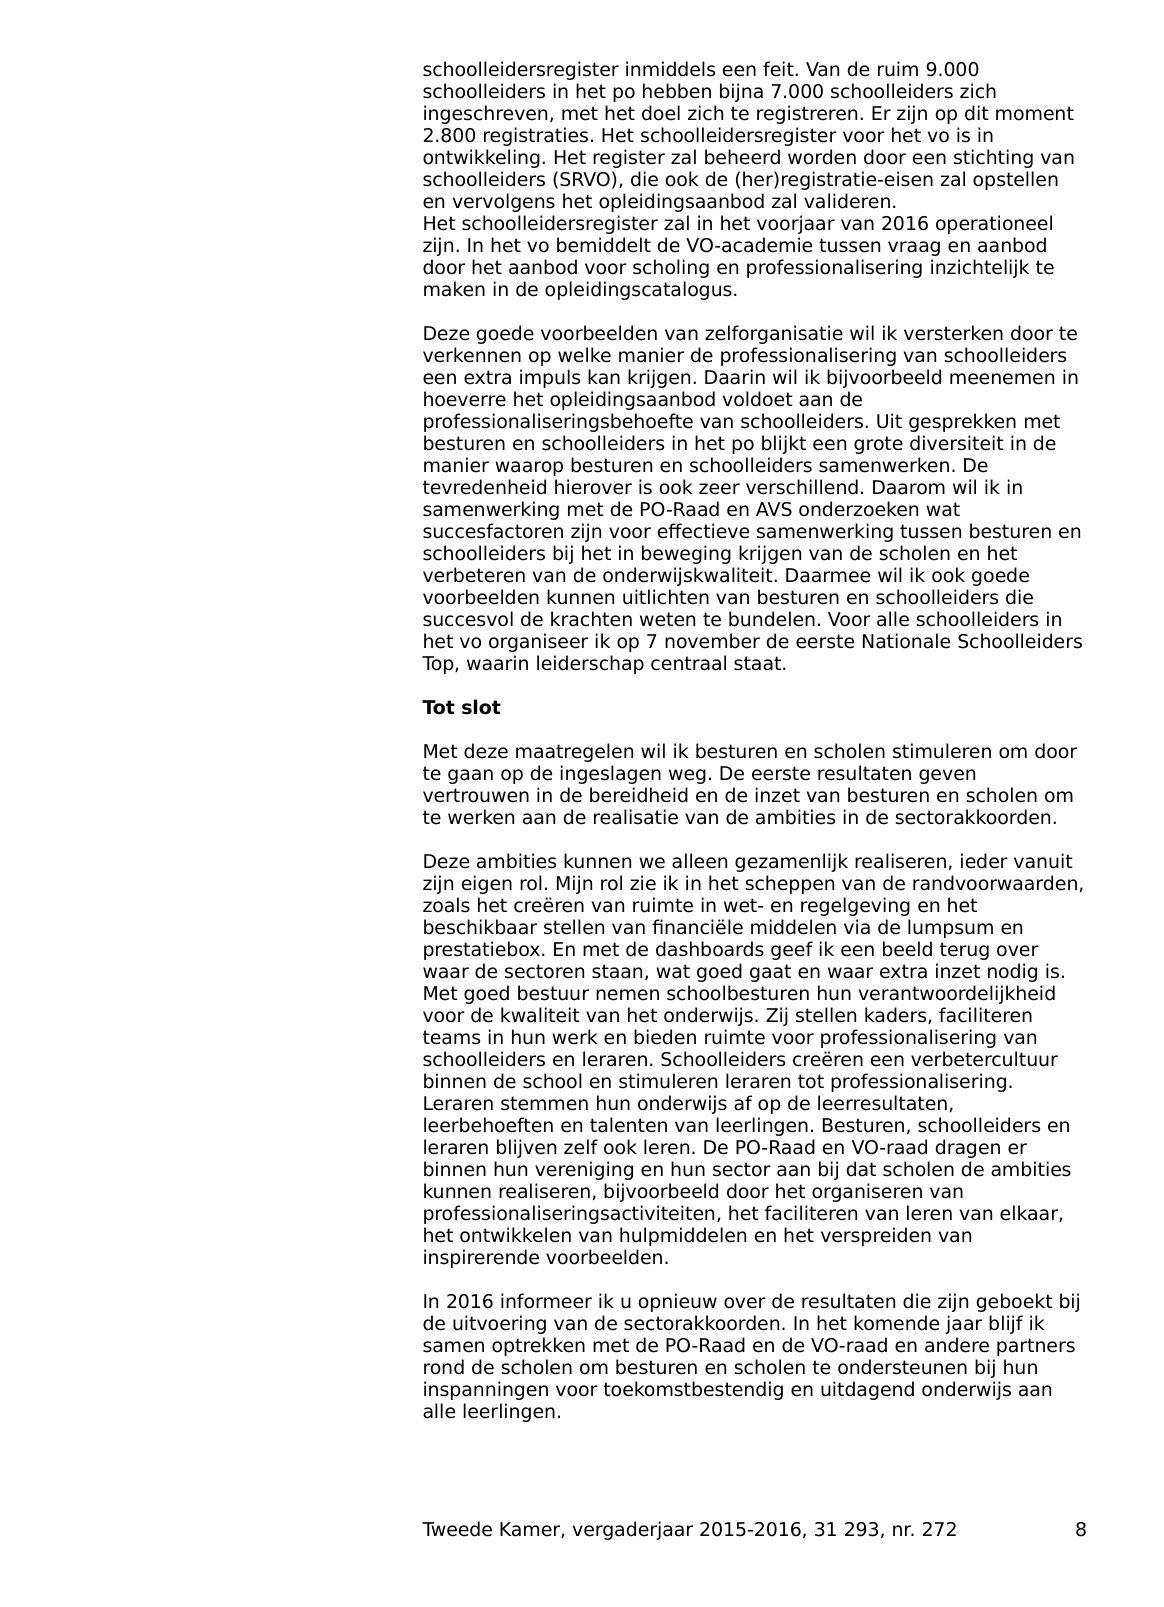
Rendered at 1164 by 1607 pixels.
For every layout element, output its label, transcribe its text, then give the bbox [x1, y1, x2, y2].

text Deze goede voorbeelden van zelforganisatie wil ik versterken door te verkennen op welke manier de professionalisering van schoolleiders een extra impuls kan krijgen. Daarin wil ik bijvoorbeeld meenemen in hoeverre het opleidingsaanbod voldoet aan de professionaliseringsbehoefte van schoolleiders. Uit gesprekken met besturen en schoolleiders in het po blijkt een grote diversiteit in de manier waarop besturen en schoolleiders samenwerken. De tevredenheid hierover is ook zeer verschillend. Daarom wil ik in samenwerking met de PO-Raad en AVS onderzoeken wat succesfactoren zijn voor effectieve samenwerking tussen besturen en schoolleiders bij het in beweging krijgen van de scholen en het verbeteren van de onderwijskwaliteit. Daarmee wil ik ook goede voorbeelden kunnen uitlichten van besturen en schoolleiders die succesvol de krachten weten te bundelen. Voor alle schoolleiders in het vo organiseer ik op 7 november de eerste Nationale Schoolleiders Top, waarin leiderschap centraal staat. [422, 323, 1087, 675]
text Met deze maatregelen wil ik besturen en scholen stimuleren om door te gaan op de ingeslagen weg. De eerste resultaten geven vertrouwen in de bereidheid en de inzet van besturen en scholen om te werken aan de realisatie van de ambities in de sectorakkoorden. [422, 741, 1087, 829]
subtitle Tot slot [422, 697, 1087, 719]
text schoolleidersregister inmiddels een feit. Van de ruim 9.000 schoolleiders in het po hebben bijna 7.000 schoolleiders zich ingeschreven, met het doel zich te registreren. Er zijn op dit moment 2.800 registraties. Het schoolleidersregister voor het vo is in ontwikkeling. Het register zal beheerd worden door een stichting van schoolleiders (SRVO), die ook de (her)registratie-eisen zal opstellen en vervolgens het opleidingsaanbod zal valideren. [422, 59, 1087, 213]
text Het schoolleidersregister zal in het voorjaar van 2016 operationeel zijn. In het vo bemiddelt de VO-academie tussen vraag en aanbod door het aanbod voor scholing en professionalisering inzichtelijk te maken in de opleidingscatalogus. [422, 213, 1087, 301]
text Deze ambities kunnen we alleen gezamenlijk realiseren, ieder vanuit zijn eigen rol. Mijn rol zie ik in het scheppen van de randvoorwaarden, zoals het creëren van ruimte in wet- en regelgeving en het beschikbaar stellen van financiële middelen via de lumpsum en prestatiebox. En met de dashboards geef ik een beeld terug over waar de sectoren staan, wat goed gaat en waar extra inzet nodig is. Met goed bestuur nemen schoolbesturen hun verantwoordelijkheid voor de kwaliteit van het onderwijs. Zij stellen kaders, faciliteren teams in hun werk en bieden ruimte voor professionalisering van schoolleiders en leraren. Schoolleiders creëren een verbetercultuur binnen de school en stimuleren leraren tot professionalisering. Leraren stemmen hun onderwijs af op de leerresultaten, leerbehoeften en talenten van leerlingen. Besturen, schoolleiders en leraren blijven zelf ook leren. De PO-Raad en VO-raad dragen er binnen hun vereniging en hun sector aan bij dat scholen de ambities kunnen realiseren, bijvoorbeeld door het organiseren van professionaliseringsactiviteiten, het faciliteren van leren van elkaar, het ontwikkelen van hulpmiddelen en het verspreiden van inspirerende voorbeelden. [422, 851, 1087, 1269]
text In 2016 informeer ik u opnieuw over de resultaten die zijn geboekt bij de uitvoering van de sectorakkoorden. In het komende jaar blijf ik samen optrekken met de PO-Raad en de VO-raad en andere partners rond de scholen om besturen en scholen te ondersteunen bij hun inspanningen voor toekomstbestendig en uitdagend onderwijs aan alle leerlingen. [422, 1291, 1087, 1423]
